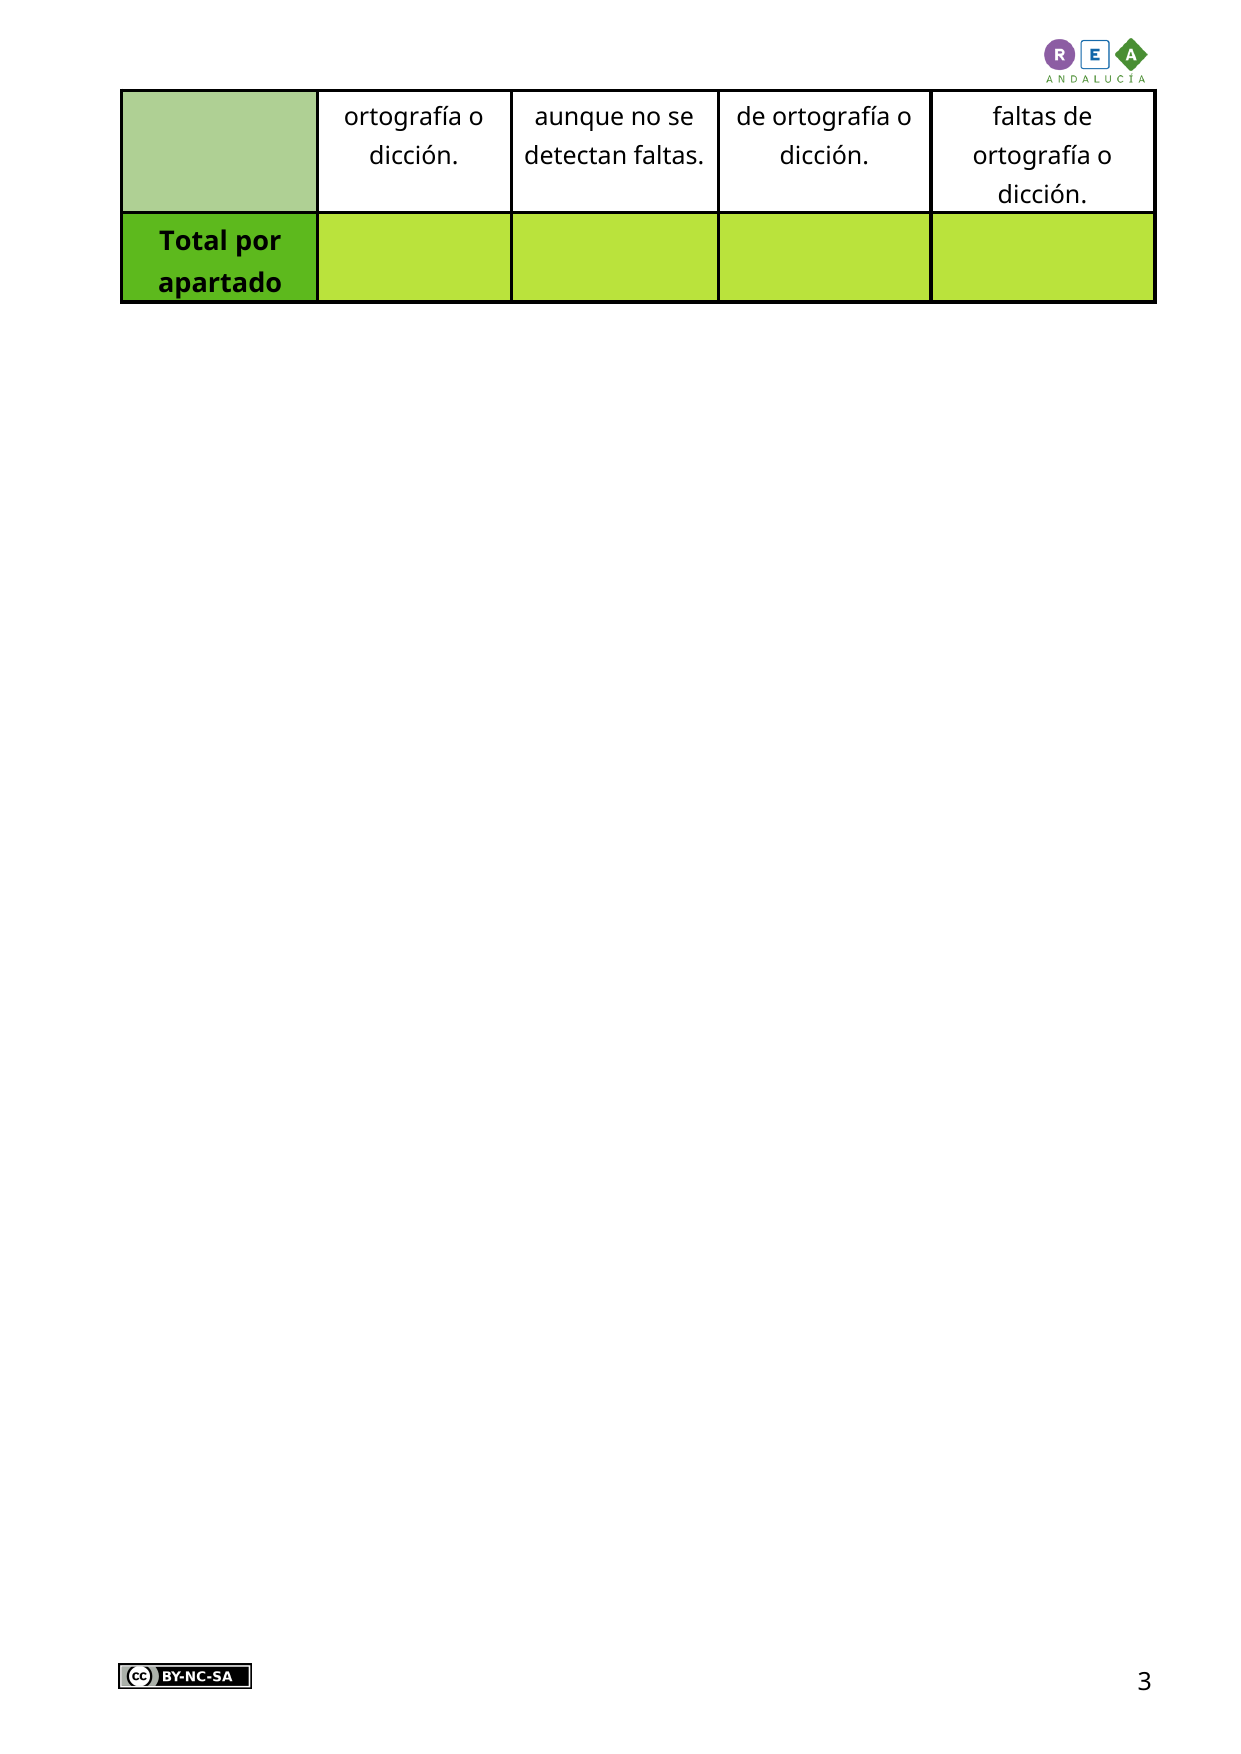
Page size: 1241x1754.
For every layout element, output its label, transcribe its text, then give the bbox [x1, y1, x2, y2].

table_cell ortografía o dicción. [319, 92, 510, 211]
table_cell [933, 214, 1153, 300]
table_cell [123, 92, 316, 211]
table_cell aunque no se detectan faltas. [513, 92, 717, 211]
table_cell [720, 214, 929, 300]
table_cell [513, 214, 717, 300]
picture [118, 1663, 536, 1698]
table_cell [319, 214, 510, 300]
table_cell faltas de ortografía o dicción. [933, 92, 1153, 211]
picture [1039, 33, 1152, 88]
table_cell Total por apartado [123, 214, 316, 300]
table_cell de ortografía o dicción. [720, 92, 929, 211]
